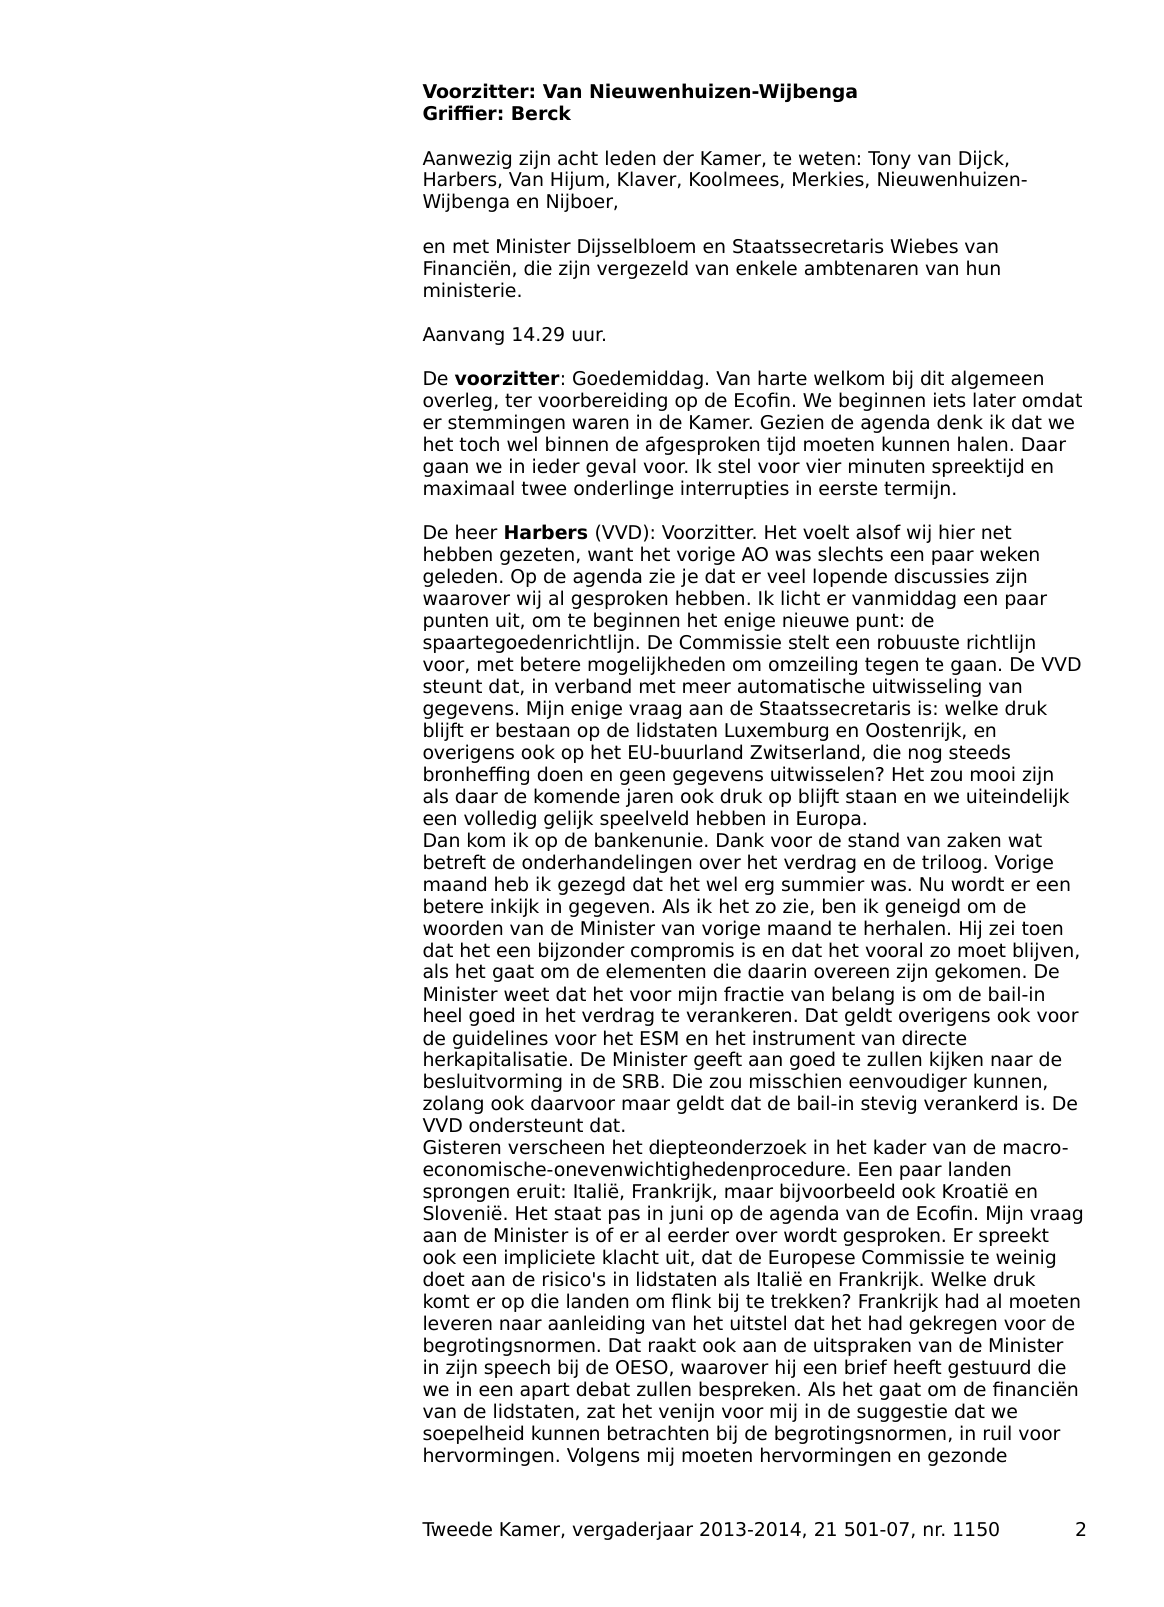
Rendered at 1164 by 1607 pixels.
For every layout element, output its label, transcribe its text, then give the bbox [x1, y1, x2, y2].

text De heer Harbers (VVD): Voorzitter. Het voelt alsof wij hier net hebben gezeten, want het vorige AO was slechts een paar weken geleden. Op de agenda zie je dat er veel lopende discussies zijn waarover wij al gesproken hebben. Ik licht er vanmiddag een paar punten uit, om te beginnen het enige nieuwe punt: de spaartegoedenrichtlijn. De Commissie stelt een robuuste richtlijn voor, met betere mogelijkheden om omzeiling tegen te gaan. De VVD steunt dat, in verband met meer automatische uitwisseling van gegevens. Mijn enige vraag aan de Staatssecretaris is: welke druk blijft er bestaan op de lidstaten Luxemburg en Oostenrijk, en overigens ook op het EU-buurland Zwitserland, die nog steeds bronheffing doen en geen gegevens uitwisselen? Het zou mooi zijn als daar de komende jaren ook druk op blijft staan en we uiteindelijk een volledig gelijk speelveld hebben in Europa. [422, 522, 1087, 829]
text Gisteren verscheen het diepteonderzoek in het kader van de macro-economische-onevenwichtighedenprocedure. Een paar landen sprongen eruit: Italië, Frankrijk, maar bijvoorbeeld ook Kroatië en Slovenië. Het staat pas in juni op de agenda van de Ecofin. Mijn vraag aan de Minister is of er al eerder over wordt gesproken. Er spreekt ook een impliciete klacht uit, dat de Europese Commissie te weinig doet aan de risico's in lidstaten als Italië en Frankrijk. Welke druk komt er op die landen om flink bij te trekken? Frankrijk had al moeten leveren naar aanleiding van het uitstel dat het had gekregen voor de begrotingsnormen. Dat raakt ook aan de uitspraken van de Minister in zijn speech bij de OESO, waarover hij een brief heeft gestuurd die we in een apart debat zullen bespreken. Als het gaat om de financiën van de lidstaten, zat het venijn voor mij in de suggestie dat we soepelheid kunnen betrachten bij de begrotingsnormen, in ruil voor hervormingen. Volgens mij moeten hervormingen en gezonde [422, 1137, 1087, 1467]
text Aanwezig zijn acht leden der Kamer, te weten: Tony van Dijck, Harbers, Van Hijum, Klaver, Koolmees, Merkies, Nieuwenhuizen-Wijbenga en Nijboer, [422, 147, 1087, 213]
text Voorzitter: Van Nieuwenhuizen-Wijbenga [422, 81, 1087, 103]
text Griffier: Berck [422, 103, 1087, 125]
text en met Minister Dijsselbloem en Staatssecretaris Wiebes van Financiën, die zijn vergezeld van enkele ambtenaren van hun ministerie. [422, 236, 1087, 301]
text Aanvang 14.29 uur. [422, 324, 1087, 346]
text Dan kom ik op de bankenunie. Dank voor de stand van zaken wat betreft de onderhandelingen over het verdrag en de triloog. Vorige maand heb ik gezegd dat het wel erg summier was. Nu wordt er een betere inkijk in gegeven. Als ik het zo zie, ben ik geneigd om de woorden van de Minister van vorige maand te herhalen. Hij zei toen dat het een bijzonder compromis is en dat het vooral zo moet blijven, als het gaat om de elementen die daarin overeen zijn gekomen. De Minister weet dat het voor mijn fractie van belang is om de bail-in heel goed in het verdrag te verankeren. Dat geldt overigens ook voor de guidelines voor het ESM en het instrument van directe herkapitalisatie. De Minister geeft aan goed te zullen kijken naar de besluitvorming in de SRB. Die zou misschien eenvoudiger kunnen, zolang ook daarvoor maar geldt dat de bail-in stevig verankerd is. De VVD ondersteunt dat. [422, 829, 1087, 1137]
text De voorzitter: Goedemiddag. Van harte welkom bij dit algemeen overleg, ter voorbereiding op de Ecofin. We beginnen iets later omdat er stemmingen waren in de Kamer. Gezien de agenda denk ik dat we het toch wel binnen de afgesproken tijd moeten kunnen halen. Daar gaan we in ieder geval voor. Ik stel voor vier minuten spreektijd en maximaal twee onderlinge interrupties in eerste termijn. [422, 368, 1087, 500]
